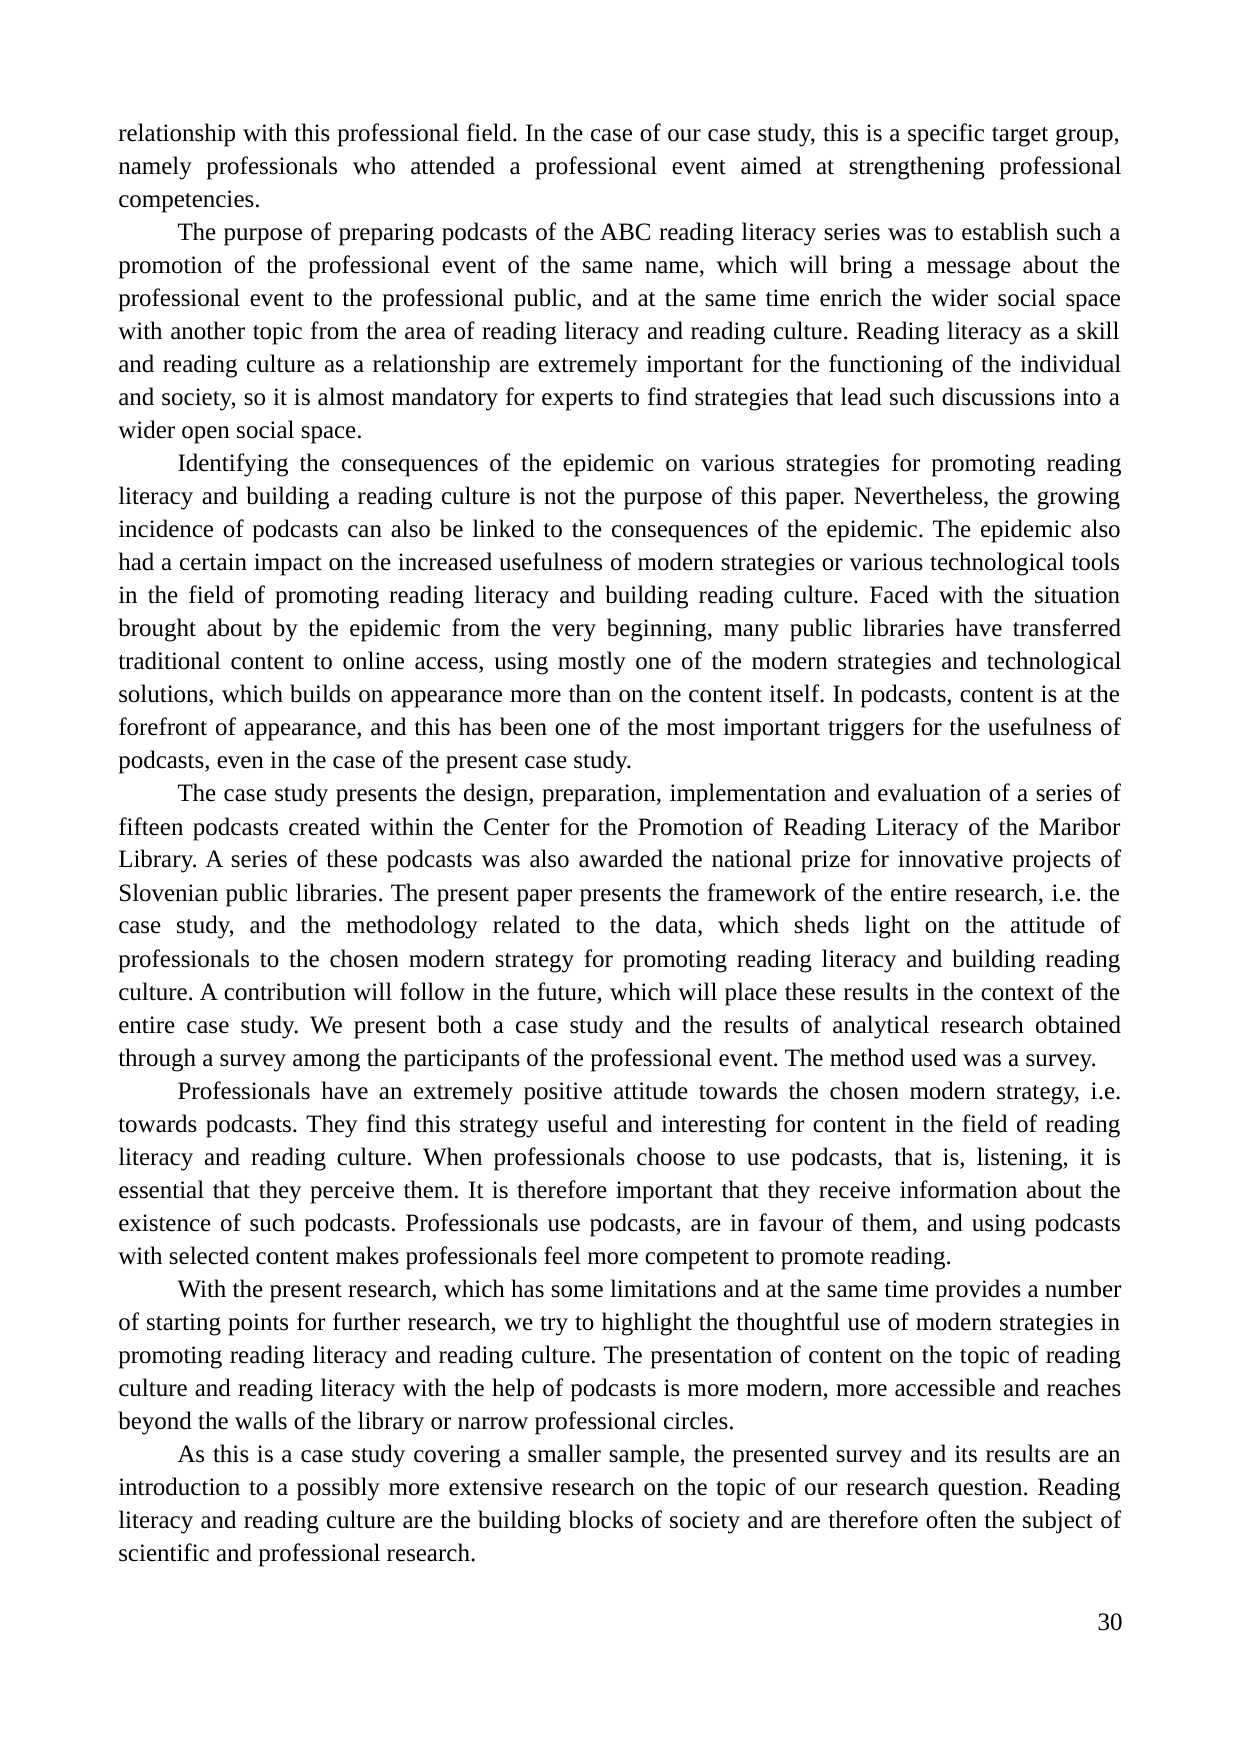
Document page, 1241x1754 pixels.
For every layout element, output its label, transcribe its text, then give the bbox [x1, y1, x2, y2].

text With the present research, which has some limitations and at the same time provides a number of starting points for further research, we try to highlight the thoughtful use of modern strategies in promoting reading literacy and reading culture. The presentation of content on the topic of reading culture and reading literacy with the help of podcasts is more modern, more accessible and reaches beyond the walls of the library or narrow professional circles. [118, 1274, 1122, 1435]
text As this is a case study covering a smaller sample, the presented survey and its results are an introduction to a possibly more extensive research on the topic of our research question. Reading literacy and reading culture are the building blocks of society and are therefore often the subject of scientific and professional research. [118, 1439, 1122, 1567]
text The case study presents the design, preparation, implementation and evaluation of a series of fifteen podcasts created within the Center for the Promotion of Reading Literacy of the Maribor Library. A series of these podcasts was also awarded the national prize for innovative projects of Slovenian public libraries. The present paper presents the framework of the entire research, i.e. the case study, and the methodology related to the data, which sheds light on the attitude of professionals to the chosen modern strategy for promoting reading literacy and building reading culture. A contribution will follow in the future, which will place these results in the context of the entire case study. We present both a case study and the results of analytical research obtained through a survey among the participants of the professional event. The method used was a survey. [118, 778, 1122, 1071]
text relationship with this professional field. In the case of our case study, this is a specific target group, namely professionals who attended a professional event aimed at strengthening professional competencies. [118, 118, 1122, 213]
text Identifying the consequences of the epidemic on various strategies for promoting reading literacy and building a reading culture is not the purpose of this paper. Nevertheless, the growing incidence of podcasts can also be linked to the consequences of the epidemic. The epidemic also had a certain impact on the increased usefulness of modern strategies or various technological tools in the field of promoting reading literacy and building reading culture. Faced with the situation brought about by the epidemic from the very beginning, many public libraries have transferred traditional content to online access, using mostly one of the modern strategies and technological solutions, which builds on appearance more than on the content itself. In podcasts, content is at the forefront of appearance, and this has been one of the most important triggers for the usefulness of podcasts, even in the case of the present case study. [118, 448, 1122, 774]
text The purpose of preparing podcasts of the ABC reading literacy series was to establish such a promotion of the professional event of the same name, which will bring a message about the professional event to the professional public, and at the same time enrich the wider social space with another topic from the area of reading literacy and reading culture. Reading literacy as a skill and reading culture as a relationship are extremely important for the functioning of the individual and society, so it is almost mandatory for experts to find strategies that lead such discussions into a wider open social space. [118, 217, 1122, 444]
text Professionals have an extremely positive attitude towards the chosen modern strategy, i.e. towards podcasts. They find this strategy useful and interesting for content in the field of reading literacy and reading culture. When professionals choose to use podcasts, that is, listening, it is essential that they perceive them. It is therefore important that they receive information about the existence of such podcasts. Professionals use podcasts, are in favour of them, and using podcasts with selected content makes professionals feel more competent to promote reading. [118, 1076, 1122, 1269]
